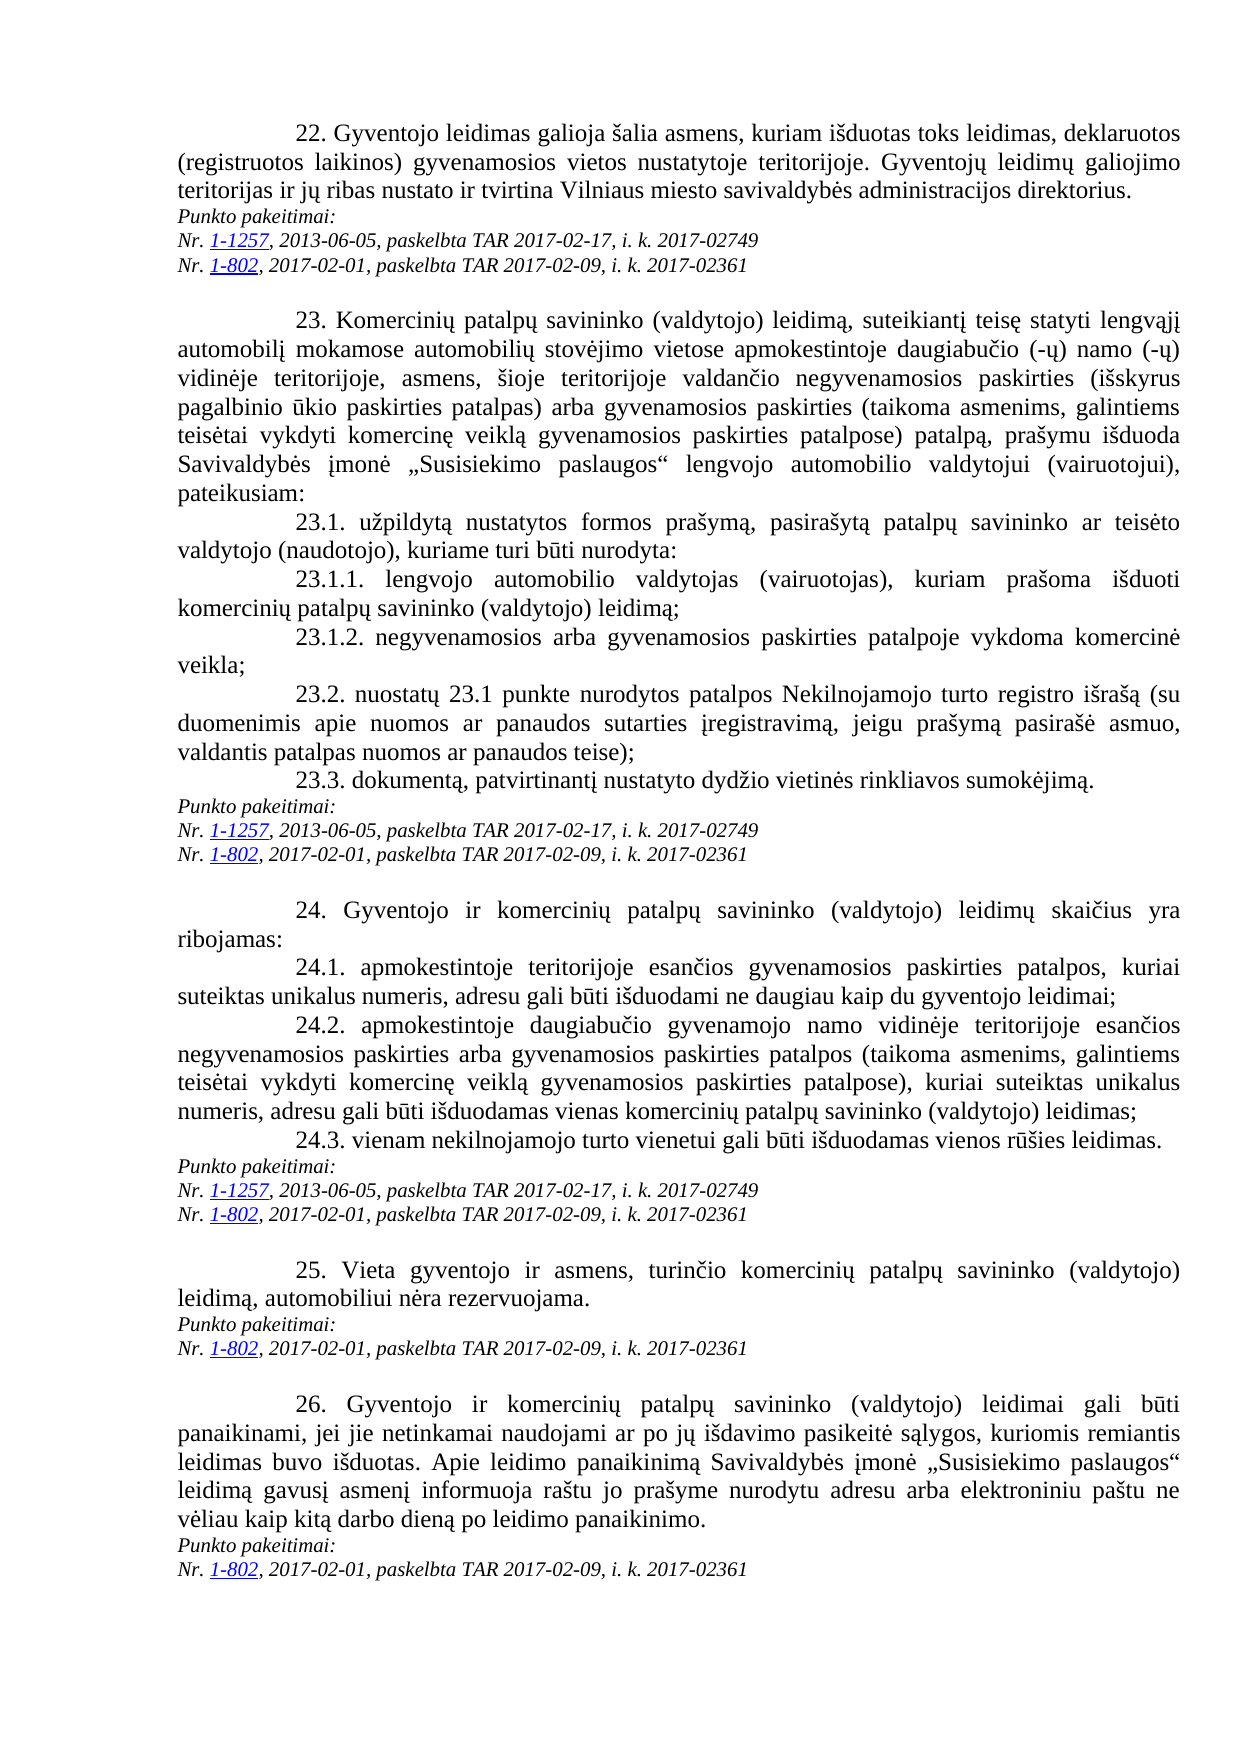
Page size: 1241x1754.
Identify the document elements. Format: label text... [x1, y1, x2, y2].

text Nr. 1-802, 2017-02-01, paskelbta TAR 2017-02-09, i. k. 2017-02361 [177, 842, 1181, 866]
text 23.2. nuostatų 23.1 punkte nurodytos patalpos Nekilnojamojo turto registro išrašą (su duomenimis apie nuomos ar panaudos sutarties įregistravimą, jeigu prašymą pasirašė asmuo, valdantis patalpas nuomos ar panaudos teise); [177, 679, 1181, 765]
text 25. Vieta gyventojo ir asmens, turinčio komercinių patalpų savininko (valdytojo) leidimą, automobiliui nėra rezervuojama. [177, 1255, 1181, 1312]
text 24.3. vienam nekilnojamojo turto vienetui gali būti išduodamas vienos rūšies leidimas. [177, 1125, 1181, 1154]
text 22. Gyventojo leidimas galioja šalia asmens, kuriam išduotas toks leidimas, deklaruotos (registruotos laikinos) gyvenamosios vietos nustatytoje teritorijoje. Gyventojų leidimų galiojimo teritorijas ir jų ribas nustato ir tvirtina Vilniaus miesto savivaldybės administracijos direktorius. [177, 118, 1181, 204]
text Nr. 1-802, 2017-02-01, paskelbta TAR 2017-02-09, i. k. 2017-02361 [177, 1336, 1181, 1360]
text Punkto pakeitimai: [177, 204, 1181, 228]
text Nr. 1-802, 2017-02-01, paskelbta TAR 2017-02-09, i. k. 2017-02361 [177, 1202, 1181, 1226]
text Punkto pakeitimai: [177, 794, 1181, 818]
text 23.3. dokumentą, patvirtinantį nustatyto dydžio vietinės rinkliavos sumokėjimą. [177, 765, 1181, 794]
text 24.2. apmokestintoje daugiabučio gyvenamojo namo vidinėje teritorijoje esančios negyvenamosios paskirties arba gyvenamosios paskirties patalpos (taikoma asmenims, galintiems teisėtai vykdyti komercinę veiklą gyvenamosios paskirties patalpose), kuriai suteiktas unikalus numeris, adresu gali būti išduodamas vienas komercinių patalpų savininko (valdytojo) leidimas; [177, 1010, 1181, 1125]
text 23.1.1. lengvojo automobilio valdytojas (vairuotojas), kuriam prašoma išduoti komercinių patalpų savininko (valdytojo) leidimą; [177, 564, 1181, 622]
text 23. Komercinių patalpų savininko (valdytojo) leidimą, suteikiantį teisę statyti lengvąjį automobilį mokamose automobilių stovėjimo vietose apmokestintoje daugiabučio (-ų) namo (-ų) vidinėje teritorijoje, asmens, šioje teritorijoje valdančio negyvenamosios paskirties (išskyrus pagalbinio ūkio paskirties patalpas) arba gyvenamosios paskirties (taikoma asmenims, galintiems teisėtai vykdyti komercinę veiklą gyvenamosios paskirties patalpose) patalpą, prašymu išduoda Savivaldybės įmonė „Susisiekimo paslaugos“ lengvojo automobilio valdytojui (vairuotojui), pateikusiam: [177, 305, 1181, 507]
text Punkto pakeitimai: [177, 1533, 1181, 1557]
text 24. Gyventojo ir komercinių patalpų savininko (valdytojo) leidimų skaičius yra ribojamas: [177, 895, 1181, 952]
text Punkto pakeitimai: [177, 1312, 1181, 1336]
text 24.1. apmokestintoje teritorijoje esančios gyvenamosios paskirties patalpos, kuriai suteiktas unikalus numeris, adresu gali būti išduodami ne daugiau kaip du gyventojo leidimai; [177, 952, 1181, 1010]
text Nr. 1-1257, 2013-06-05, paskelbta TAR 2017-02-17, i. k. 2017-02749 [177, 1178, 1181, 1202]
text Nr. 1-802, 2017-02-01, paskelbta TAR 2017-02-09, i. k. 2017-02361 [177, 252, 1181, 277]
text Nr. 1-1257, 2013-06-05, paskelbta TAR 2017-02-17, i. k. 2017-02749 [177, 818, 1181, 842]
text 26. Gyventojo ir komercinių patalpų savininko (valdytojo) leidimai gali būti panaikinami, jei jie netinkamai naudojami ar po jų išdavimo pasikeitė sąlygos, kuriomis remiantis leidimas buvo išduotas. Apie leidimo panaikinimą Savivaldybės įmonė „Susisiekimo paslaugos“ leidimą gavusį asmenį informuoja raštu jo prašyme nurodytu adresu arba elektroniniu paštu ne vėliau kaip kitą darbo dieną po leidimo panaikinimo. [177, 1389, 1181, 1533]
text Punkto pakeitimai: [177, 1154, 1181, 1178]
text Nr. 1-1257, 2013-06-05, paskelbta TAR 2017-02-17, i. k. 2017-02749 [177, 228, 1181, 252]
text Nr. 1-802, 2017-02-01, paskelbta TAR 2017-02-09, i. k. 2017-02361 [177, 1557, 1181, 1581]
text 23.1.2. negyvenamosios arba gyvenamosios paskirties patalpoje vykdoma komercinė veikla; [177, 622, 1181, 679]
text 23.1. užpildytą nustatytos formos prašymą, pasirašytą patalpų savininko ar teisėto valdytojo (naudotojo), kuriame turi būti nurodyta: [177, 507, 1181, 564]
